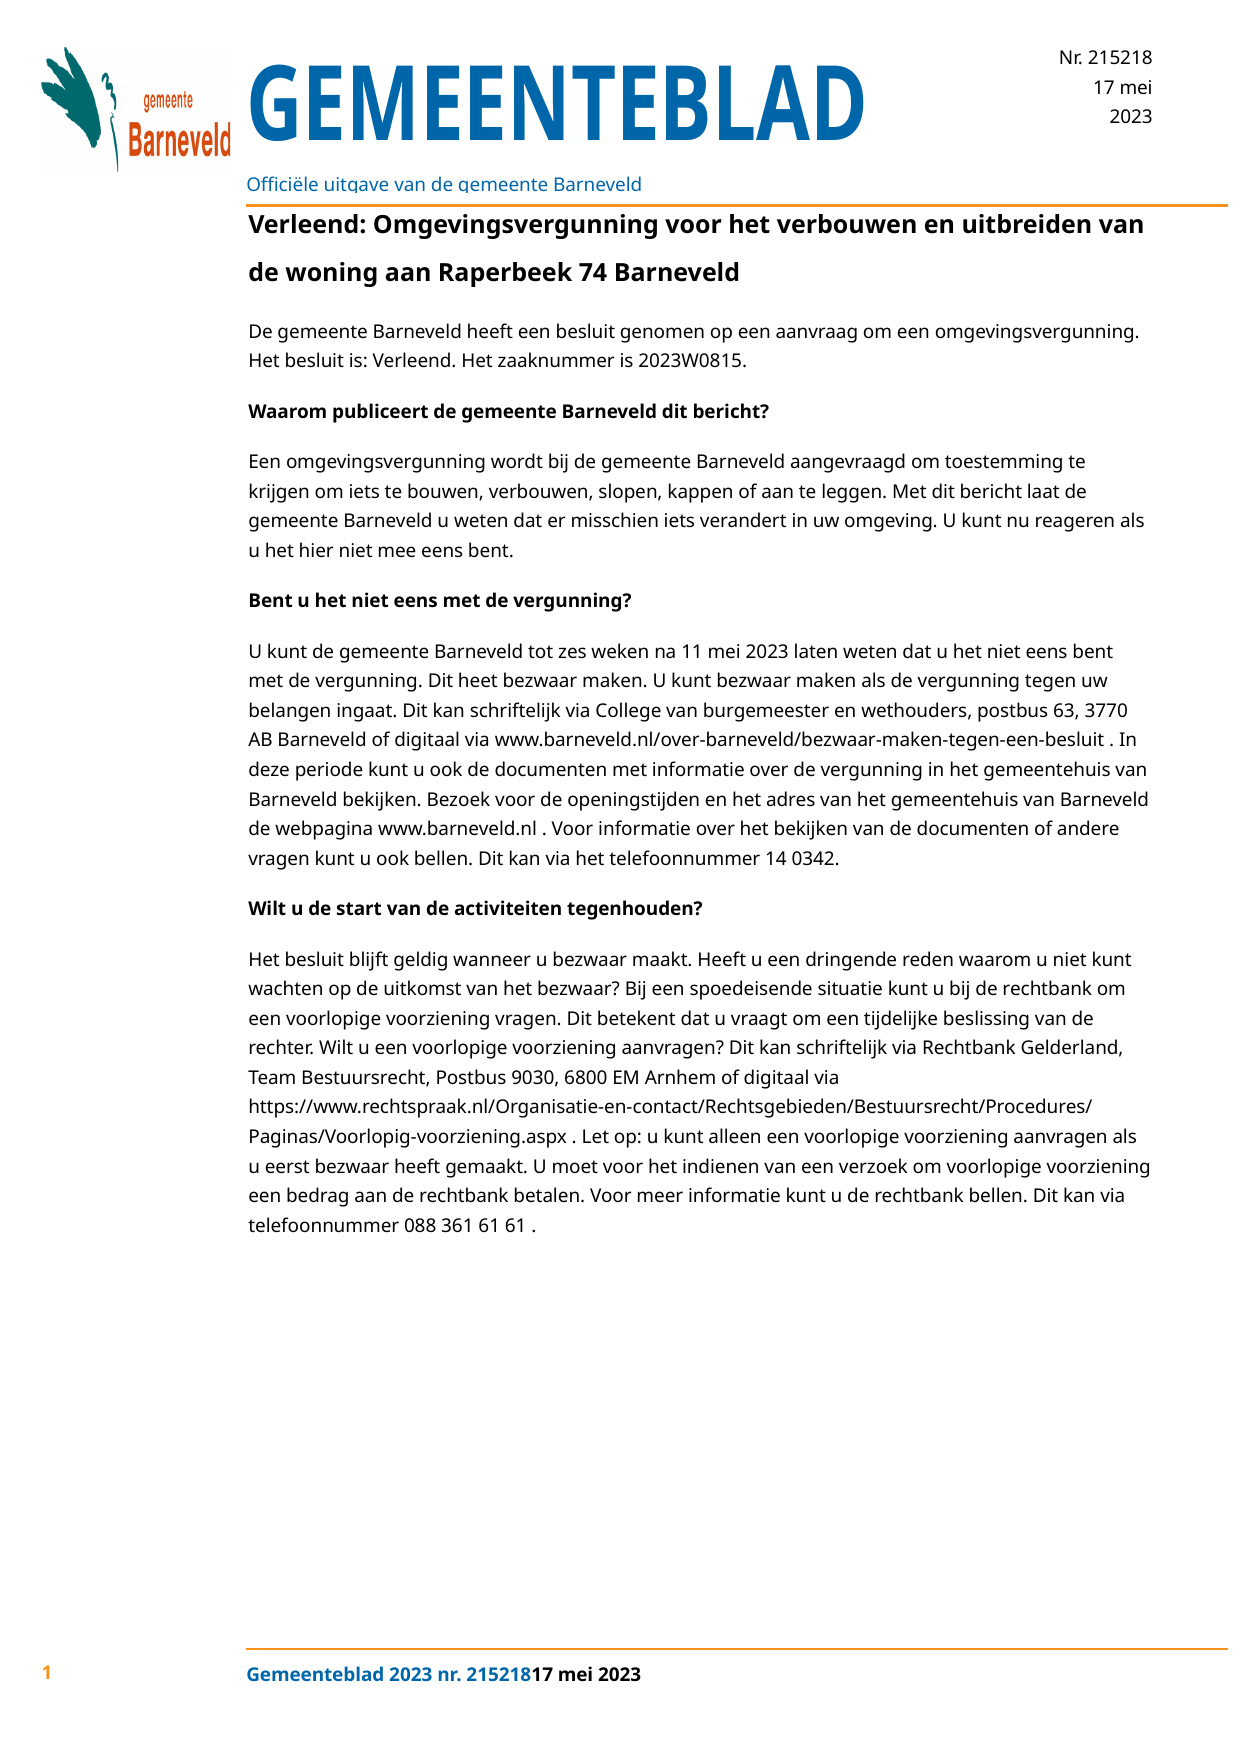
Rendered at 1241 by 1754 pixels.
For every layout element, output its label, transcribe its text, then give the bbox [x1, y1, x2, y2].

text Wilt u de start van de activiteiten tegenhouden? [248, 895, 1152, 921]
text U kunt de gemeente Barneveld tot zes weken na 11 mei 2023 laten weten dat u het niet eens bent met de vergunning. Dit heet bezwaar maken. U kunt bezwaar maken als de vergunning tegen uw belangen ingaat. Dit kan schriftelijk via College van burgemeester en wethouders, postbus 63, 3770 AB Barneveld of digitaal via www.barneveld.nl/over-barneveld/bezwaar-maken-tegen-een-besluit . In deze periode kunt u ook de documenten met informatie over de vergunning in het gemeentehuis van Barneveld bekijken. Bezoek voor de openingstijden en het adres van het gemeentehuis van Barneveld de webpagina www.barneveld.nl . Voor informatie over het bekijken van de documenten of andere vragen kunt u ook bellen. Dit kan via het telefoonnummer 14 0342. [248, 638, 1152, 871]
text Verleend: Omgevingsvergunning voor het verbouwen en uitbreiden van de woning aan Raperbeek 74 Barneveld [248, 207, 1152, 288]
text Het besluit blijft geldig wanneer u bezwaar maakt. Heeft u een dringende reden waarom u niet kunt wachten op de uitkomst van het bezwaar? Bij een spoedeisende situatie kunt u bij de rechtbank om een voorlopige voorziening vragen. Dit betekent dat u vraagt om een tijdelijke beslissing van de rechter. Wilt u een voorlopige voorziening aanvragen? Dit kan schriftelijk via Rechtbank Gelderland, Team Bestuursrecht, Postbus 9030, 6800 EM Arnhem of digitaal via https://www.rechtspraak.nl/Organisatie-en-contact/Rechtsgebieden/Bestuursrecht/Procedures/Paginas/Voorlopig-voorziening.aspx . Let op: u kunt alleen een voorlopige voorziening aanvragen als u eerst bezwaar heeft gemaakt. U moet voor het indienen van een verzoek om voorlopige voorziening een bedrag aan de rechtbank betalen. Voor meer informatie kunt u de rechtbank bellen. Dit kan via telefoonnummer 088 361 61 61 . [248, 946, 1152, 1238]
picture [41, 47, 231, 172]
text Een omgevingsvergunning wordt bij de gemeente Barneveld aangevraagd om toestemming te krijgen om iets te bouwen, verbouwen, slopen, kappen of aan te leggen. Met dit bericht laat de gemeente Barneveld u weten dat er misschien iets verandert in uw omgeving. U kunt nu reageren als u het hier niet mee eens bent. [248, 448, 1152, 563]
text Bent u het niet eens met de vergunning? [248, 587, 1152, 613]
text De gemeente Barneveld heeft een besluit genomen op een aanvraag om een omgevingsvergunning. Het besluit is: Verleend. Het zaaknummer is 2023W0815. [248, 318, 1152, 373]
text Waarom publiceert de gemeente Barneveld dit bericht? [248, 398, 1152, 424]
